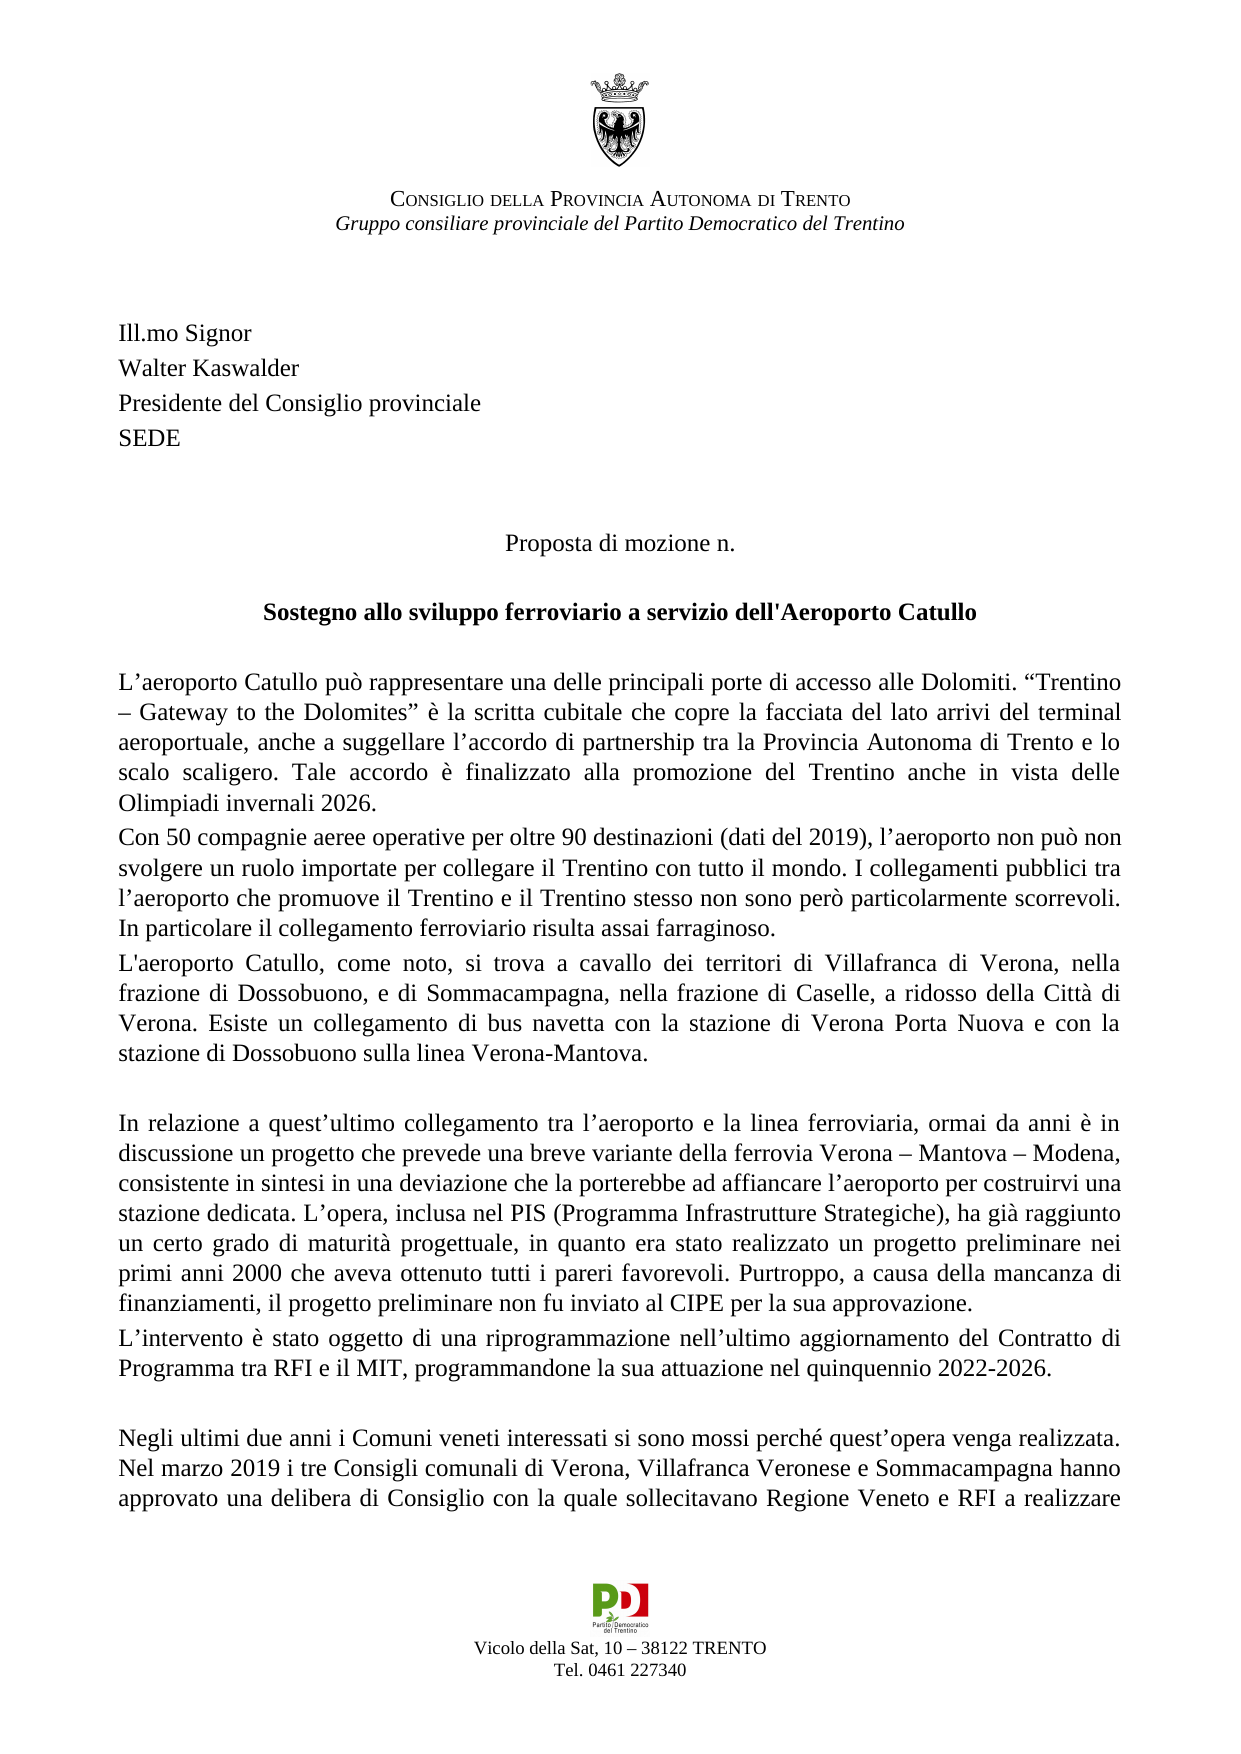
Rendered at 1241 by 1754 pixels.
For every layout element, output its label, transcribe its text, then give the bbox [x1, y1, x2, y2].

picture [590, 1580, 650, 1637]
text Ill.mo Signor [118, 318, 1122, 347]
text L'aeroporto Catullo, come noto, si trova a cavallo dei territori di Villafranca di Verona, nella frazione di Dossobuono, e di Sommacampagna, nella frazione di Caselle, a ridosso della Città di Verona. Esiste un collegamento di bus navetta con la stazione di Verona Porta Nuova e con la stazione di Dossobuono sulla linea Verona-Mantova. [118, 948, 1122, 1067]
text Negli ultimi due anni i Comuni veneti interessati si sono mossi perché quest’opera venga realizzata. Nel marzo 2019 i tre Consigli comunali di Verona, Villafranca Veronese e Sommacampagna hanno approvato una delibera di Consiglio con la quale sollecitavano Regione Veneto e RFI a realizzare [118, 1423, 1122, 1512]
text L’aeroporto Catullo può rappresentare una delle principali porte di accesso alle Dolomiti. “Trentino – Gateway to the Dolomites” è la scritta cubitale che copre la facciata del lato arrivi del terminal aeroportuale, anche a suggellare l’accordo di partnership tra la Provincia Autonoma di Trento e lo scalo scaligero. Tale accordo è finalizzato alla promozione del Trentino anche in vista delle Olimpiadi invernali 2026. [118, 667, 1122, 816]
text SEDE [118, 423, 1122, 452]
text Con 50 compagnie aeree operative per oltre 90 destinazioni (dati del 2019), l’aeroporto non può non svolgere un ruolo importate per collegare il Trentino con tutto il mondo. I collegamenti pubblici tra l’aeroporto che promuove il Trentino e il Trentino stesso non sono però particolarmente scorrevoli. In particolare il collegamento ferroviario risulta assai farraginoso. [118, 822, 1122, 942]
text Proposta di mozione n. [118, 528, 1122, 556]
text L’intervento è stato oggetto di una riprogrammazione nell’ultimo aggiornamento del Contratto di Programma tra RFI e il MIT, programmandone la sua attuazione nel quinquennio 2022-2026. [118, 1323, 1122, 1382]
text Sostegno allo sviluppo ferroviario a servizio dell'Aeroporto Catullo [118, 597, 1122, 626]
text Walter Kaswalder [118, 353, 1122, 382]
picture [590, 73, 650, 167]
text Presidente del Consiglio provinciale [118, 388, 1122, 417]
text In relazione a quest’ultimo collegamento tra l’aeroporto e la linea ferroviaria, ormai da anni è in discussione un progetto che prevede una breve variante della ferrovia Verona – Mantova – Modena, consistente in sintesi in una deviazione che la porterebbe ad affiancare l’aeroporto per costruirvi una stazione dedicata. L’opera, inclusa nel PIS (Programma Infrastrutture Strategiche), ha già raggiunto un certo grado di maturità progettuale, in quanto era stato realizzato un progetto preliminare nei primi anni 2000 che aveva ottenuto tutti i pareri favorevoli. Purtroppo, a causa della mancanza di finanziamenti, il progetto preliminare non fu inviato al CIPE per la sua approvazione. [118, 1108, 1122, 1317]
